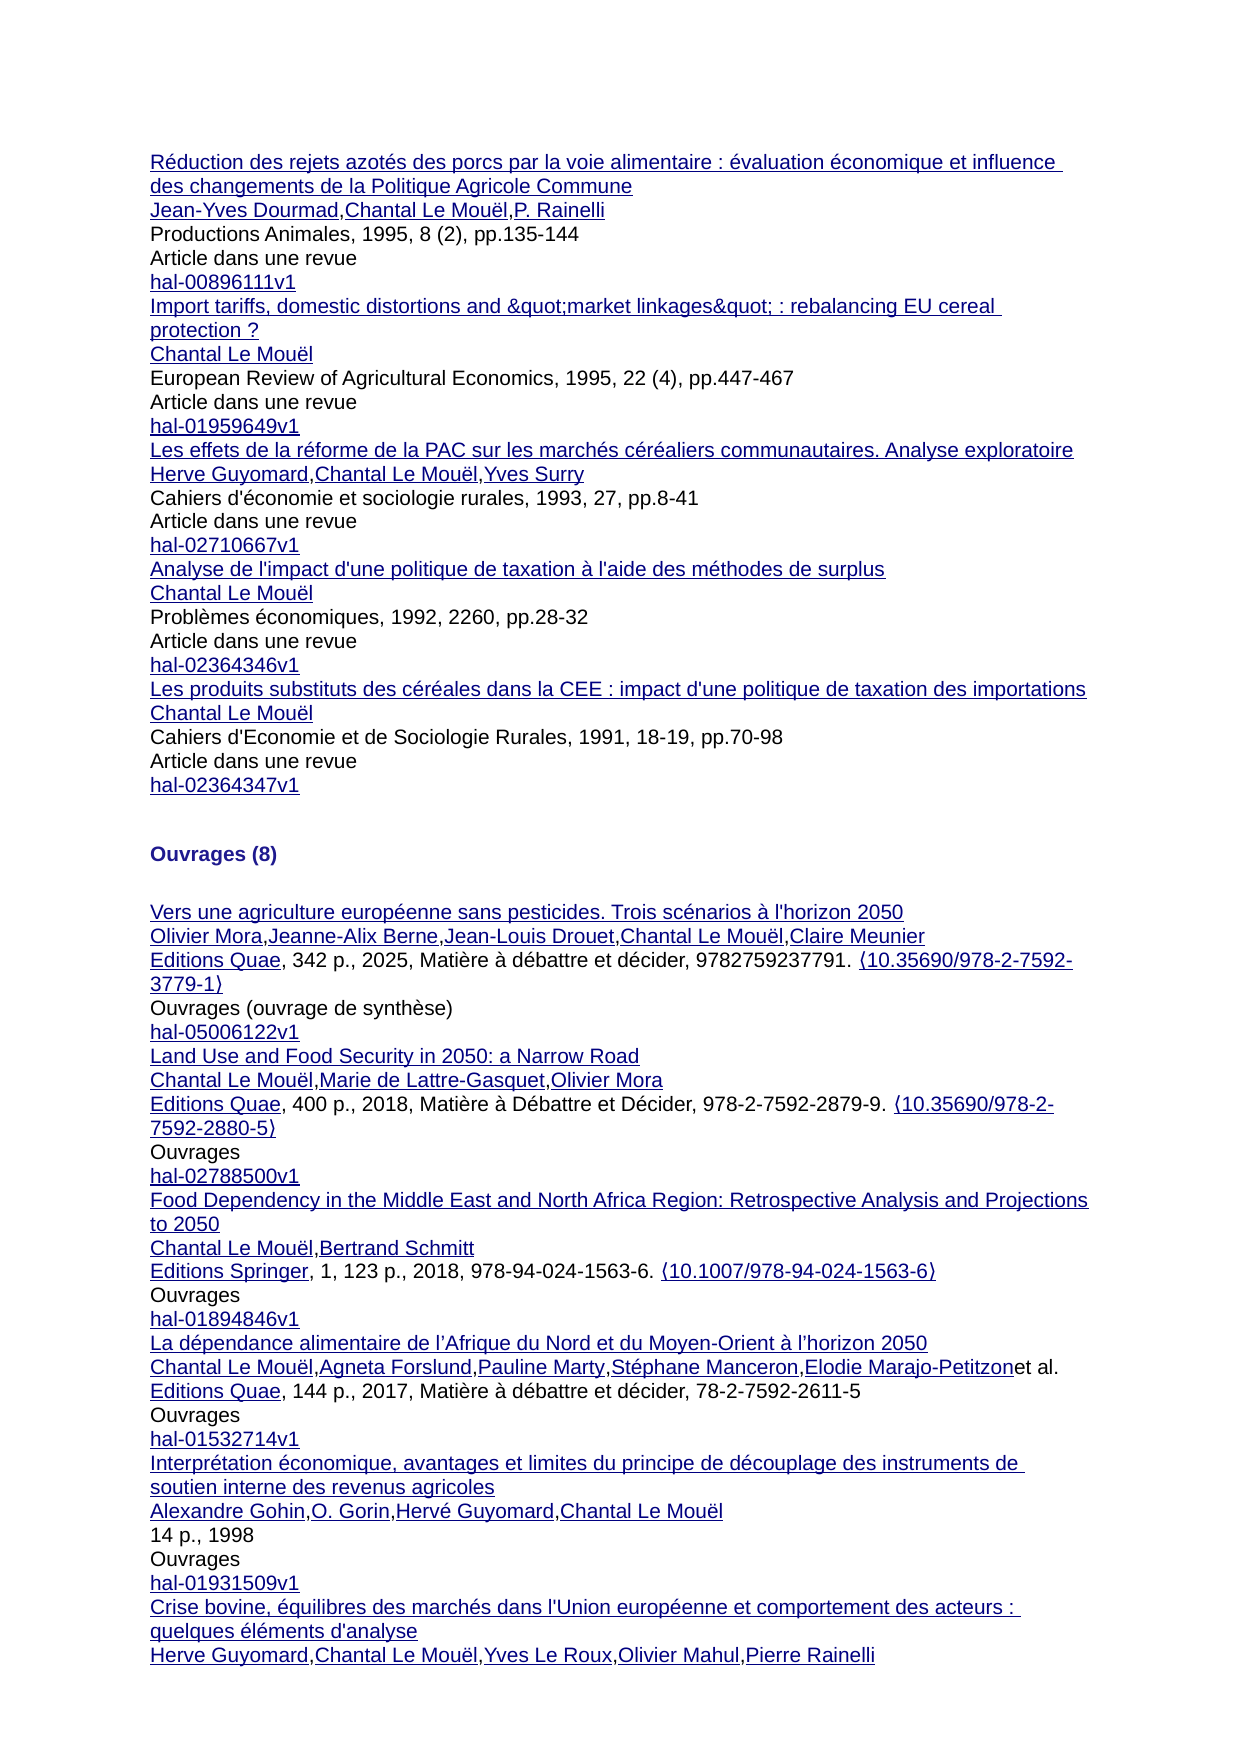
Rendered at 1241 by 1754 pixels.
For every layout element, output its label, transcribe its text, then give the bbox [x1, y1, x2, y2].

table_cell La dépendance alimentaire de l’Afrique du Nord et du Moyen-Orient à l’horizon 2050 Chantal Le Mouël,Agneta Forslund,Pauline Marty,Stéphane Manceron,Elodie Marajo-Petitzonet al. Editions Quae, 144 p., 2017, Matière à débattre et décider, 78-2-7592-2611-5 Ouvrages hal-01532714v1 [150, 1331, 1090, 1451]
table_cell Food Dependency in the Middle East and North Africa Region: Retrospective Analysis and Projections to 2050 Chantal Le Mouël,Bertrand Schmitt Editions Springer, 1, 123 p., 2018, 978-94-024-1563-6. ⟨10.1007/978-94-024-1563-6⟩ Ouvrages hal-01894846v1 [150, 1188, 1090, 1331]
table_cell Réduction des rejets azotés des porcs par la voie alimentaire : évaluation économique et influence des changements de la Politique Agricole Commune Jean-Yves Dourmad,Chantal Le Mouël,P. Rainelli Productions Animales, 1995, 8 (2), pp.135-144 Article dans une revue hal-00896111v1 [150, 150, 1090, 294]
subtitle Ouvrages (8) [150, 842, 1090, 866]
table_cell Crise bovine, équilibres des marchés dans l'Union européenne et comportement des acteurs : quelques éléments d'analyse Herve Guyomard,Chantal Le Mouël,Yves Le Roux,Olivier Mahul,Pierre Rainelli [150, 1595, 1090, 1667]
table_header Vers une agriculture européenne sans pesticides. Trois scénarios à l'horizon 2050 Olivier Mora,Jeanne-Alix Berne,Jean-Louis Drouet,Chantal Le Mouël,Claire Meunier Editions Quae, 342 p., 2025, Matière à débattre et décider, 9782759237791. ⟨10.35690/978-2-7592-3779-1⟩ Ouvrages (ouvrage de synthèse) hal-05006122v1 [150, 900, 1090, 1044]
table_cell Land Use and Food Security in 2050: a Narrow Road Chantal Le Mouël,Marie de Lattre-Gasquet,Olivier Mora Editions Quae, 400 p., 2018, Matière à Débattre et Décider, 978-2-7592-2879-9. ⟨10.35690/978-2-7592-2880-5⟩ Ouvrages hal-02788500v1 [150, 1044, 1090, 1187]
table_cell Analyse de l'impact d'une politique de taxation à l'aide des méthodes de surplus Chantal Le Mouël Problèmes économiques, 1992, 2260, pp.28-32 Article dans une revue hal-02364346v1 [150, 557, 1090, 677]
table_cell Interprétation économique, avantages et limites du principe de découplage des instruments de soutien interne des revenus agricoles Alexandre Gohin,O. Gorin,Hervé Guyomard,Chantal Le Mouël 14 p., 1998 Ouvrages hal-01931509v1 [150, 1451, 1090, 1595]
table_cell Import tariffs, domestic distortions and &quot;market linkages&quot; : rebalancing EU cereal protection ? Chantal Le Mouël European Review of Agricultural Economics, 1995, 22 (4), pp.447-467 Article dans une revue hal-01959649v1 [150, 294, 1090, 437]
table_cell Les effets de la réforme de la PAC sur les marchés céréaliers communautaires. Analyse exploratoire Herve Guyomard,Chantal Le Mouël,Yves Surry Cahiers d'économie et sociologie rurales, 1993, 27, pp.8-41 Article dans une revue hal-02710667v1 [150, 438, 1090, 557]
table_cell Les produits substituts des céréales dans la CEE : impact d'une politique de taxation des importations Chantal Le Mouël Cahiers d'Economie et de Sociologie Rurales, 1991, 18-19, pp.70-98 Article dans une revue hal-02364347v1 [150, 677, 1090, 797]
